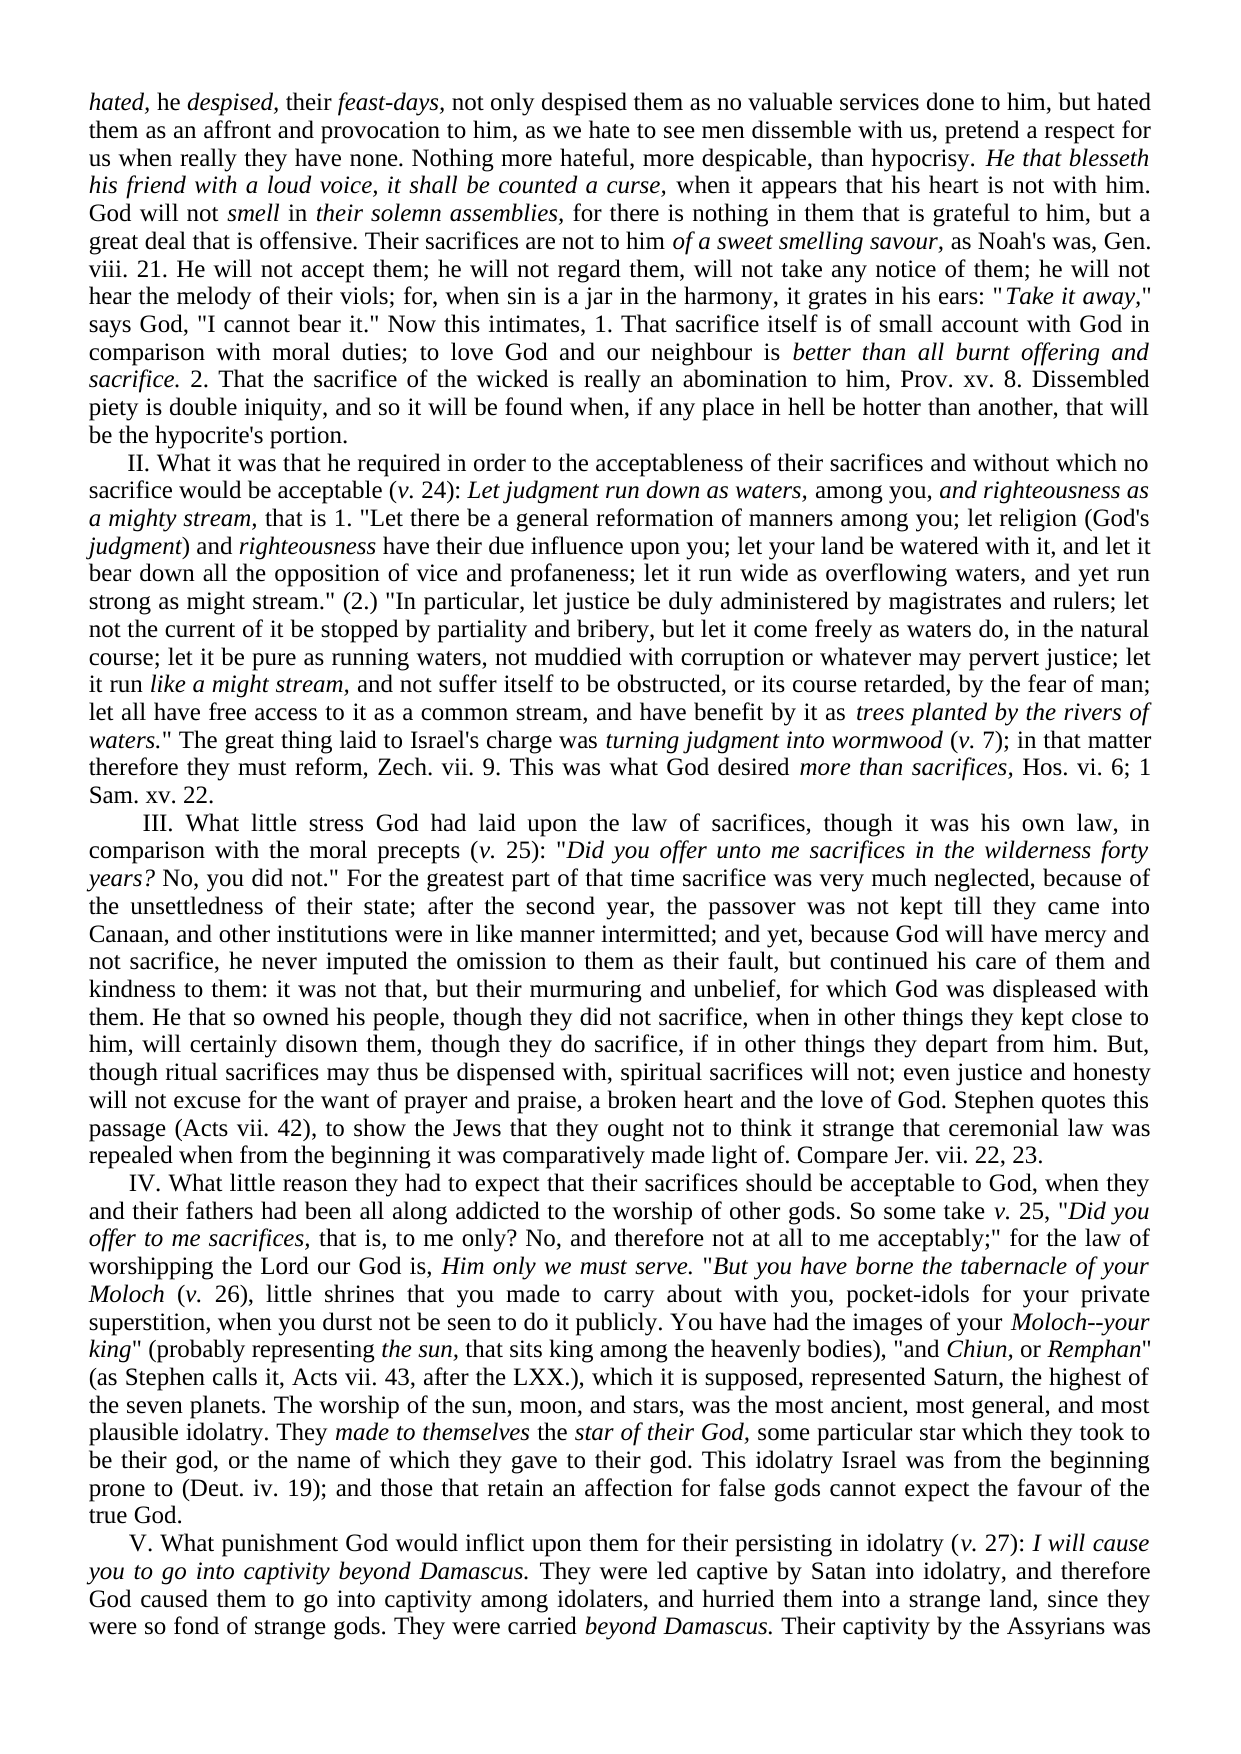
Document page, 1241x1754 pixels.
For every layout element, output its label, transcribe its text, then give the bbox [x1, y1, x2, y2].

text V. What punishment God would inflict upon them for their persisting in idolatry (v. 27): I will cause you to go into captivity beyond Damascus. They were led captive by Satan into idolatry, and therefore God caused them to go into captivity among idolaters, and hurried them into a strange land, since they were so fond of strange gods. They were carried beyond Damascus. Their captivity by the Assyrians was [88, 1529, 1152, 1640]
text III. What little stress God had laid upon the law of sacrifices, though it was his own law, in comparison with the moral precepts (v. 25): "Did you offer unto me sacrifices in the wilderness forty years? No, you did not." For the greatest part of that time sacrifice was very much neglected, because of the unsettledness of their state; after the second year, the passover was not kept till they came into Canaan, and other institutions were in like manner intermitted; and yet, because God will have mercy and not sacrifice, he never imputed the omission to them as their fault, but continued his care of them and kindness to them: it was not that, but their murmuring and unbelief, for which God was displeased with them. He that so owned his people, though they did not sacrifice, when in other things they kept close to him, will certainly disown them, though they do sacrifice, if in other things they depart from him. But, though ritual sacrifices may thus be dispensed with, spiritual sacrifices will not; even justice and honesty will not excuse for the want of prayer and praise, a broken heart and the love of God. Stephen quotes this passage (Acts vii. 42), to show the Jews that they ought not to think it strange that ceremonial law was repealed when from the beginning it was comparatively made light of. Compare Jer. vii. 22, 23. [88, 809, 1152, 1169]
text II. What it was that he required in order to the acceptableness of their sacrifices and without which no sacrifice would be acceptable (v. 24): Let judgment run down as waters, among you, and righteousness as a mighty stream, that is 1. "Let there be a general reformation of manners among you; let religion (God's judgment) and righteousness have their due influence upon you; let your land be watered with it, and let it bear down all the opposition of vice and profaneness; let it run wide as overflowing waters, and yet run strong as might stream." (2.) "In particular, let justice be duly administered by magistrates and rulers; let not the current of it be stopped by partiality and bribery, but let it come freely as waters do, in the natural course; let it be pure as running waters, not muddied with corruption or whatever may pervert justice; let it run like a might stream, and not suffer itself to be obstructed, or its course retarded, by the fear of man; let all have free access to it as a common stream, and have benefit by it as trees planted by the rivers of waters." The great thing laid to Israel's charge was turning judgment into wormwood (v. 7); in that matter therefore they must reform, Zech. vii. 9. This was what God desired more than sacrifices, Hos. vi. 6; 1 Sam. xv. 22. [88, 449, 1152, 809]
text hated, he despised, their feast-days, not only despised them as no valuable services done to him, but hated them as an affront and provocation to him, as we hate to see men dissemble with us, pretend a respect for us when really they have none. Nothing more hateful, more despicable, than hypocrisy. He that blesseth his friend with a loud voice, it shall be counted a curse, when it appears that his heart is not with him. God will not smell in their solemn assemblies, for there is nothing in them that is grateful to him, but a great deal that is offensive. Their sacrifices are not to him of a sweet smelling savour, as Noah's was, Gen. viii. 21. He will not accept them; he will not regard them, will not take any notice of them; he will not hear the melody of their viols; for, when sin is a jar in the harmony, it grates in his ears: "Take it away," says God, "I cannot bear it." Now this intimates, 1. That sacrifice itself is of small account with God in comparison with moral duties; to love God and our neighbour is better than all burnt offering and sacrifice. 2. That the sacrifice of the wicked is really an abomination to him, Prov. xv. 8. Dissembled piety is double iniquity, and so it will be found when, if any place in hell be hotter than another, that will be the hypocrite's portion. [88, 88, 1152, 449]
text IV. What little reason they had to expect that their sacrifices should be acceptable to God, when they and their fathers had been all along addicted to the worship of other gods. So some take v. 25, "Did you offer to me sacrifices, that is, to me only? No, and therefore not at all to me acceptably;" for the law of worshipping the Lord our God is, Him only we must serve. "But you have borne the tabernacle of your Moloch (v. 26), little shrines that you made to carry about with you, pocket-idols for your private superstition, when you durst not be seen to do it publicly. You have had the images of your Moloch--your king" (probably representing the sun, that sits king among the heavenly bodies), "and Chiun, or Remphan" (as Stephen calls it, Acts vii. 43, after the LXX.), which it is supposed, represented Saturn, the highest of the seven planets. The worship of the sun, moon, and stars, was the most ancient, most general, and most plausible idolatry. They made to themselves the star of their God, some particular star which they took to be their god, or the name of which they gave to their god. This idolatry Israel was from the beginning prone to (Deut. iv. 19); and those that retain an affection for false gods cannot expect the favour of the true God. [88, 1169, 1152, 1529]
